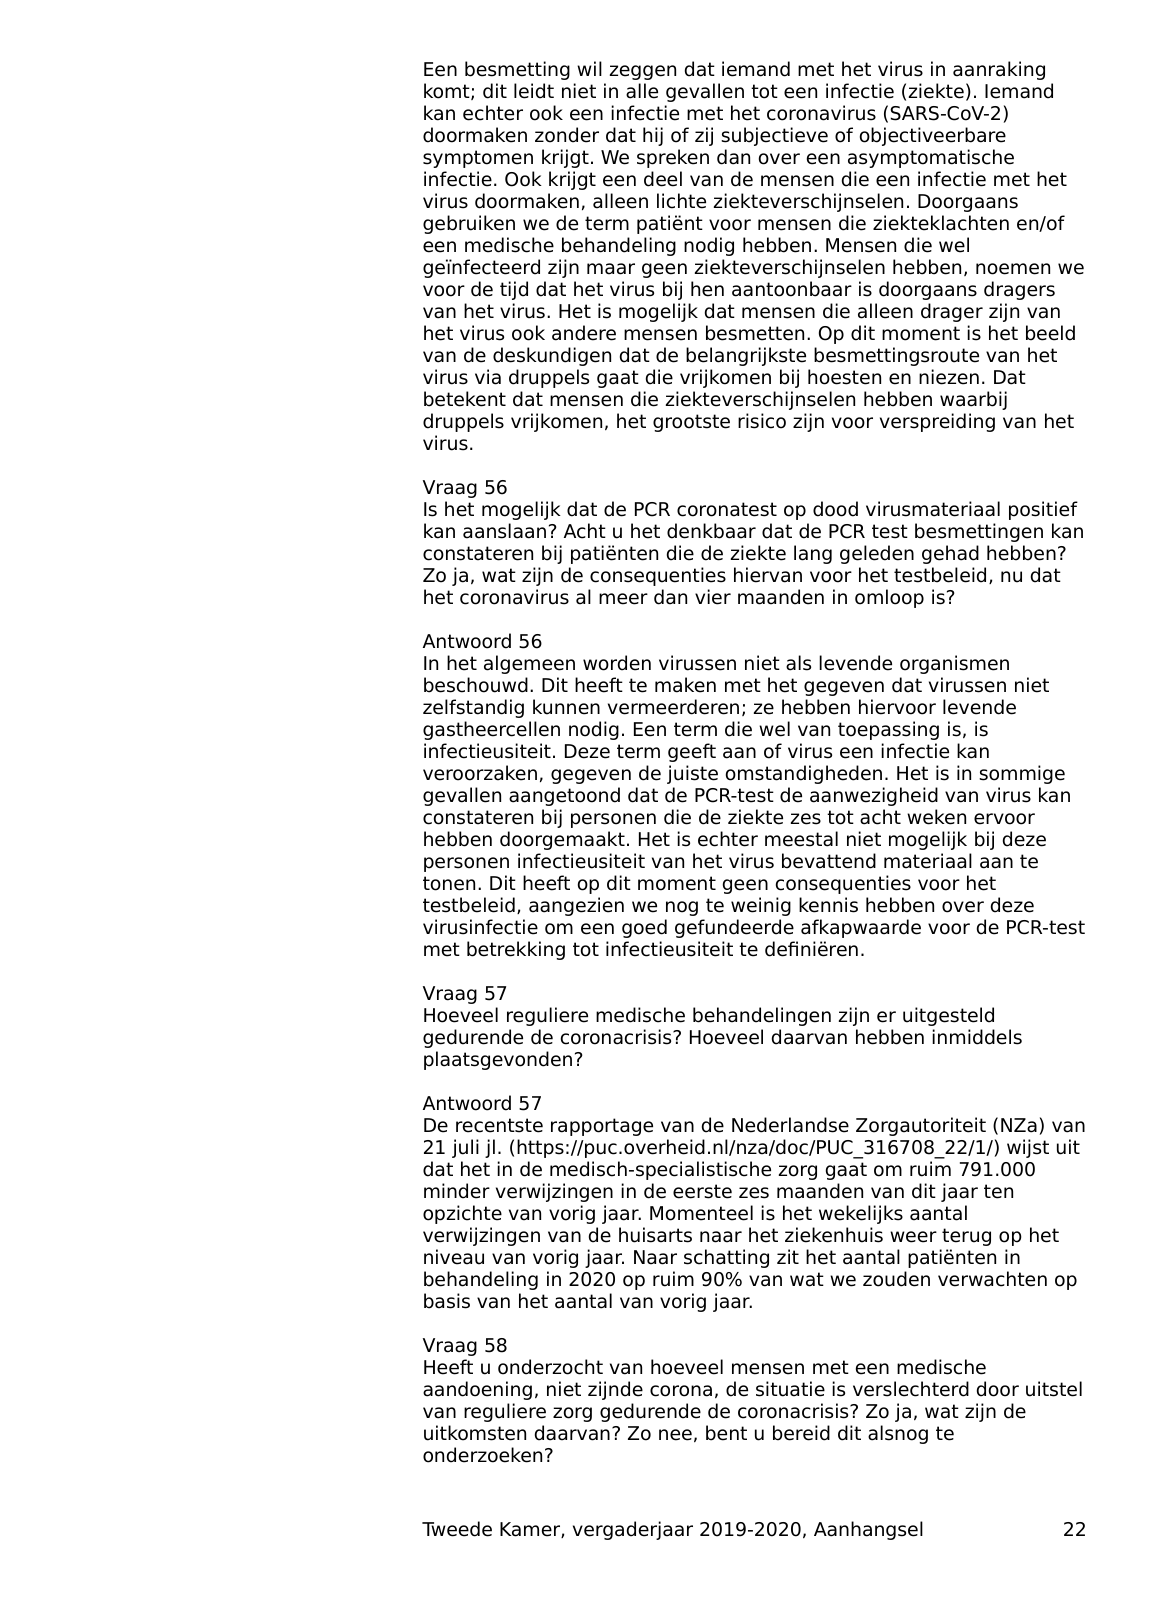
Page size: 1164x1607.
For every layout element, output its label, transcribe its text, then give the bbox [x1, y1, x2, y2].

text In het algemeen worden virussen niet als levende organismen beschouwd. Dit heeft te maken met het gegeven dat virussen niet zelfstandig kunnen vermeerderen; ze hebben hiervoor levende gastheercellen nodig. Een term die wel van toepassing is, is infectieusiteit. Deze term geeft aan of virus een infectie kan veroorzaken, gegeven de juiste omstandigheden. Het is in sommige gevallen aangetoond dat de PCR-test de aanwezigheid van virus kan constateren bij personen die de ziekte zes tot acht weken ervoor hebben doorgemaakt. Het is echter meestal niet mogelijk bij deze personen infectieusiteit van het virus bevattend materiaal aan te tonen. Dit heeft op dit moment geen consequenties voor het testbeleid, aangezien we nog te weinig kennis hebben over deze virusinfectie om een goed gefundeerde afkapwaarde voor de PCR-test met betrekking tot infectieusiteit te definiëren. [422, 653, 1087, 961]
text Vraag 58 [422, 1335, 1087, 1357]
text Hoeveel reguliere medische behandelingen zijn er uitgesteld gedurende de coronacrisis? Hoeveel daarvan hebben inmiddels plaatsgevonden? [422, 1005, 1087, 1071]
text Een besmetting wil zeggen dat iemand met het virus in aanraking komt; dit leidt niet in alle gevallen tot een infectie (ziekte). Iemand kan echter ook een infectie met het coronavirus (SARS-CoV-2) doormaken zonder dat hij of zij subjectieve of objectiveerbare symptomen krijgt. We spreken dan over een asymptomatische infectie. Ook krijgt een deel van de mensen die een infectie met het virus doormaken, alleen lichte ziekteverschijnselen. Doorgaans gebruiken we de term patiënt voor mensen die ziekteklachten en/of een medische behandeling nodig hebben. Mensen die wel geïnfecteerd zijn maar geen ziekteverschijnselen hebben, noemen we voor de tijd dat het virus bij hen aantoonbaar is doorgaans dragers van het virus. Het is mogelijk dat mensen die alleen drager zijn van het virus ook andere mensen besmetten. Op dit moment is het beeld van de deskundigen dat de belangrijkste besmettingsroute van het virus via druppels gaat die vrijkomen bij hoesten en niezen. Dat betekent dat mensen die ziekteverschijnselen hebben waarbij druppels vrijkomen, het grootste risico zijn voor verspreiding van het virus. [422, 59, 1087, 455]
text Heeft u onderzocht van hoeveel mensen met een medische aandoening, niet zijnde corona, de situatie is verslechterd door uitstel van reguliere zorg gedurende de coronacrisis? Zo ja, wat zijn de uitkomsten daarvan? Zo nee, bent u bereid dit alsnog te onderzoeken? [422, 1357, 1087, 1467]
text Vraag 57 [422, 983, 1087, 1005]
text Antwoord 56 [422, 631, 1087, 653]
text Is het mogelijk dat de PCR coronatest op dood virusmateriaal positief kan aanslaan? Acht u het denkbaar dat de PCR test besmettingen kan constateren bij patiënten die de ziekte lang geleden gehad hebben? Zo ja, wat zijn de consequenties hiervan voor het testbeleid, nu dat het coronavirus al meer dan vier maanden in omloop is? [422, 499, 1087, 609]
text De recentste rapportage van de Nederlandse Zorgautoriteit (NZa) van 21 juli jl. (https://puc.overheid.nl/nza/doc/PUC_316708_22/1/) wijst uit dat het in de medisch-specialistische zorg gaat om ruim 791.000 minder verwijzingen in de eerste zes maanden van dit jaar ten opzichte van vorig jaar. Momenteel is het wekelijks aantal verwijzingen van de huisarts naar het ziekenhuis weer terug op het niveau van vorig jaar. Naar schatting zit het aantal patiënten in behandeling in 2020 op ruim 90% van wat we zouden verwachten op basis van het aantal van vorig jaar. [422, 1115, 1087, 1313]
text Antwoord 57 [422, 1093, 1087, 1115]
text Vraag 56 [422, 477, 1087, 499]
